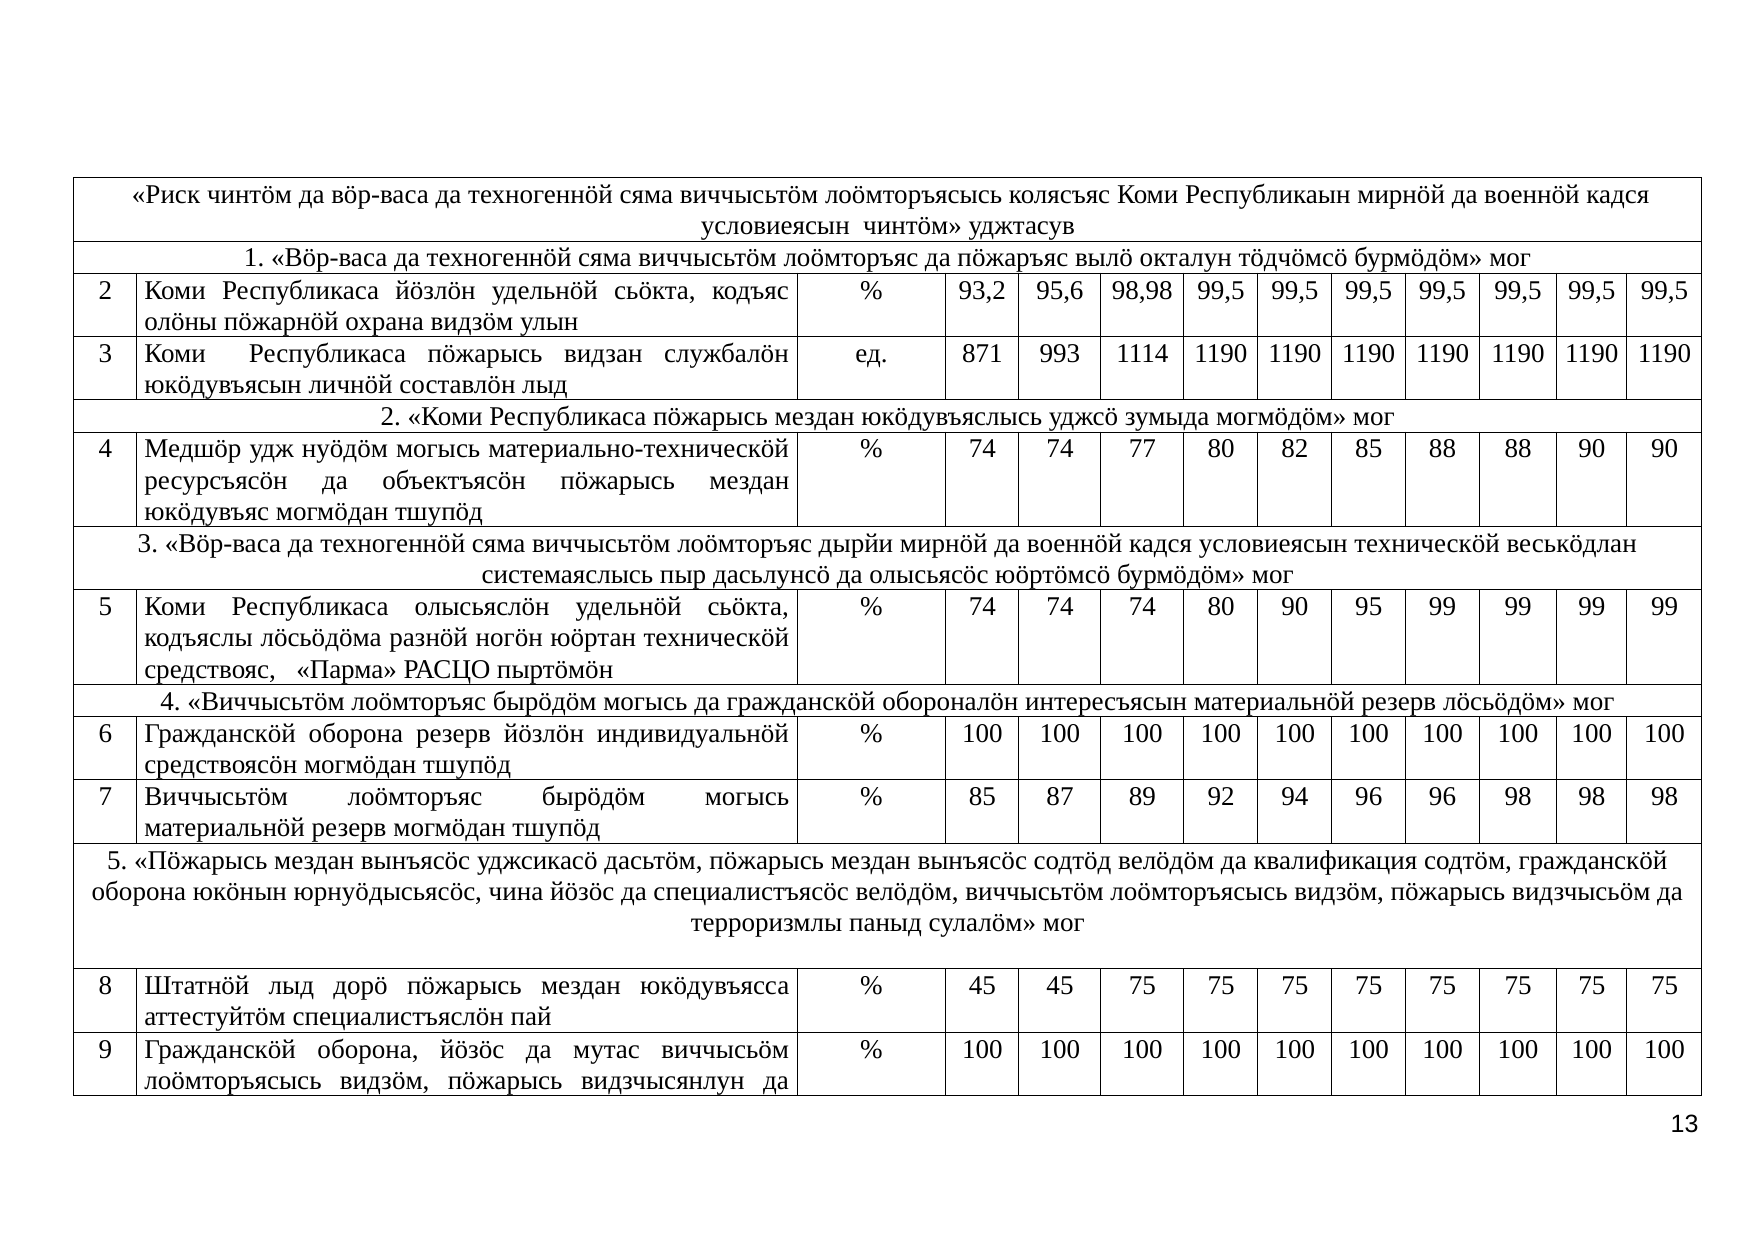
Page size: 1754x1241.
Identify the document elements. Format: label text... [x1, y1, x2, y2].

table_cell 74 [946, 433, 1018, 526]
table_cell 99,5 [1406, 274, 1479, 336]
table_cell 90 [1627, 433, 1701, 526]
table_cell 87 [1019, 780, 1100, 843]
table_cell Виччысьтӧм лоӧмторъяс бырӧдӧм могысь материальнӧй резерв могмӧдан тшупӧд [137, 780, 797, 843]
table_cell 75 [1101, 969, 1183, 1032]
table_cell 99 [1406, 590, 1479, 684]
table_cell % [798, 1033, 945, 1095]
table_cell 93,2 [946, 274, 1018, 336]
table_cell 2 [74, 274, 136, 336]
table_cell 90 [1258, 590, 1331, 684]
table_cell 99,5 [1184, 274, 1257, 336]
table_cell 100 [1406, 1033, 1479, 1095]
table_cell 98,98 [1101, 274, 1183, 336]
table_cell 6 [74, 717, 136, 779]
table_cell 75 [1480, 969, 1556, 1032]
table_cell 75 [1406, 969, 1479, 1032]
table_cell 100 [1480, 1033, 1556, 1095]
table_cell 74 [1101, 590, 1183, 684]
table_cell 100 [1258, 717, 1331, 779]
table_cell 100 [1557, 1033, 1626, 1095]
table_cell % [798, 274, 945, 336]
table_cell 99 [1480, 590, 1556, 684]
table_cell 99 [1627, 590, 1701, 684]
table_cell Гражданскӧй оборона, йӧзӧс да мутас виччысьӧм лоӧмторъясысь видзӧм, пӧжарысь видзчысянлун да [137, 1033, 797, 1095]
table_cell 100 [946, 717, 1018, 779]
table_cell % [798, 969, 945, 1032]
table_cell 75 [1557, 969, 1626, 1032]
table_cell 75 [1332, 969, 1405, 1032]
table_cell 45 [946, 969, 1018, 1032]
table_cell 1190 [1557, 337, 1626, 399]
table_cell 100 [946, 1033, 1018, 1095]
table_cell 95,6 [1019, 274, 1100, 336]
table_cell 98 [1480, 780, 1556, 843]
table_cell 99,5 [1258, 274, 1331, 336]
table_cell 92 [1184, 780, 1257, 843]
table_cell 74 [1019, 433, 1100, 526]
table_cell 9 [74, 1033, 136, 1095]
table_cell % [798, 717, 945, 779]
table_cell 100 [1332, 717, 1405, 779]
table_cell Медшӧр удж нуӧдӧм могысь материально-техническӧй ресурсъясӧн да объектъясӧн пӧжарысь мездан юкӧдувъяс могмӧдан тшупӧд [137, 433, 797, 526]
table_cell 871 [946, 337, 1018, 399]
table_cell 100 [1019, 1033, 1100, 1095]
table_cell 80 [1184, 590, 1257, 684]
table_cell 74 [1019, 590, 1100, 684]
table_cell 1190 [1406, 337, 1479, 399]
table_cell 99,5 [1557, 274, 1626, 336]
table_cell 100 [1627, 1033, 1701, 1095]
table_cell 993 [1019, 337, 1100, 399]
table_cell 75 [1184, 969, 1257, 1032]
table_cell Коми Республикаса йӧзлӧн удельнӧй сьӧкта, кодъяс олӧны пӧжарнӧй охрана видзӧм улын [137, 274, 797, 336]
table_cell 100 [1101, 1033, 1183, 1095]
table_cell 3. «Вӧр-васа да техногеннӧй сяма виччысьтӧм лоӧмторъяс дырйи мирнӧй да военнӧй кадся условиеясын техническӧй веськӧдлан системаяслысь пыр дасьлунсӧ да олысьясӧс юӧртӧмсӧ бурмӧдӧм» мог [74, 527, 1701, 589]
table_cell 85 [1332, 433, 1405, 526]
table_cell 74 [946, 590, 1018, 684]
table_cell 100 [1184, 717, 1257, 779]
table_cell 96 [1332, 780, 1405, 843]
table_cell 5 [74, 590, 136, 684]
table_cell 77 [1101, 433, 1183, 526]
table_cell Коми Республикаса олысьяслӧн удельнӧй сьӧкта, кодъяслы лӧсьӧдӧма разнӧй ногӧн юӧртан техническӧй средствояс, «Парма» РАСЦО пыртӧмӧн [137, 590, 797, 684]
table_cell 88 [1406, 433, 1479, 526]
table_cell 75 [1258, 969, 1331, 1032]
table_cell 96 [1406, 780, 1479, 843]
table_cell 95 [1332, 590, 1405, 684]
table_cell % [798, 433, 945, 526]
table_cell 4 [74, 433, 136, 526]
table_cell «Риск чинтӧм да вӧр-васа да техногеннӧй сяма виччысьтӧм лоӧмторъясысь колясъяс Коми Республикаын мирнӧй да военнӧй кадся условиеясын чинтӧм» уджтасув [74, 178, 1701, 241]
table_cell 100 [1101, 717, 1183, 779]
table_cell 100 [1627, 717, 1701, 779]
table_cell Коми Республикаса пӧжарысь видзан службалӧн юкӧдувъясын личнӧй составлӧн лыд [137, 337, 797, 399]
table_cell 1190 [1332, 337, 1405, 399]
table_cell 1114 [1101, 337, 1183, 399]
table_cell 100 [1258, 1033, 1331, 1095]
table_cell 1190 [1480, 337, 1556, 399]
table_cell 88 [1480, 433, 1556, 526]
table_cell 99,5 [1480, 274, 1556, 336]
table_cell 80 [1184, 433, 1257, 526]
table_cell 45 [1019, 969, 1100, 1032]
table_cell Штатнӧй лыд дорӧ пӧжарысь мездан юкӧдувъясса аттестуйтӧм специалистъяслӧн пай [137, 969, 797, 1032]
table_cell 82 [1258, 433, 1331, 526]
table_cell 100 [1184, 1033, 1257, 1095]
table_cell Гражданскӧй оборона резерв йӧзлӧн индивидуальнӧй средствоясӧн могмӧдан тшупӧд [137, 717, 797, 779]
table_cell 3 [74, 337, 136, 399]
table_cell 99 [1557, 590, 1626, 684]
table_cell 85 [946, 780, 1018, 843]
table_cell 89 [1101, 780, 1183, 843]
table_cell 98 [1627, 780, 1701, 843]
table_cell 8 [74, 969, 136, 1032]
table_cell ед. [798, 337, 945, 399]
table_cell 100 [1480, 717, 1556, 779]
table_cell 1190 [1184, 337, 1257, 399]
table_cell 90 [1557, 433, 1626, 526]
table_cell 98 [1557, 780, 1626, 843]
table_cell % [798, 590, 945, 684]
table_cell 4. «Виччысьтӧм лоӧмторъяс бырӧдӧм могысь да гражданскӧй обороналӧн интересъясын материальнӧй резерв лӧсьӧдӧм» мог [74, 685, 1701, 716]
table_cell 1. «Вӧр-васа да техногеннӧй сяма виччысьтӧм лоӧмторъяс да пӧжаръяс вылӧ окталун тӧдчӧмсӧ бурмӧдӧм» мог [74, 242, 1701, 273]
table_cell 99,5 [1332, 274, 1405, 336]
table_cell 100 [1406, 717, 1479, 779]
table_cell 2. «Коми Республикаса пӧжарысь мездан юкӧдувъяслысь уджсӧ зумыда могмӧдӧм» мог [74, 400, 1701, 432]
table_cell 5. «Пӧжарысь мездан вынъясӧс уджсикасӧ дасьтӧм, пӧжарысь мездан вынъясӧс содтӧд велӧдӧм да квалификация содтӧм, гражданскӧй оборона юкӧнын юрнуӧдысьясӧс, чина йӧзӧс да специалистъясӧс велӧдӧм, виччысьтӧм лоӧмторъясысь видзӧм, пӧжарысь видзчысьӧм да терроризмлы паныд сулалӧм» мог [74, 844, 1701, 968]
table_cell 94 [1258, 780, 1331, 843]
table_cell 75 [1627, 969, 1701, 1032]
table_cell 7 [74, 780, 136, 843]
table_cell 100 [1557, 717, 1626, 779]
table_cell 100 [1019, 717, 1100, 779]
table_cell % [798, 780, 945, 843]
table_cell 100 [1332, 1033, 1405, 1095]
table_cell 1190 [1627, 337, 1701, 399]
table_cell 99,5 [1627, 274, 1701, 336]
table_cell 1190 [1258, 337, 1331, 399]
